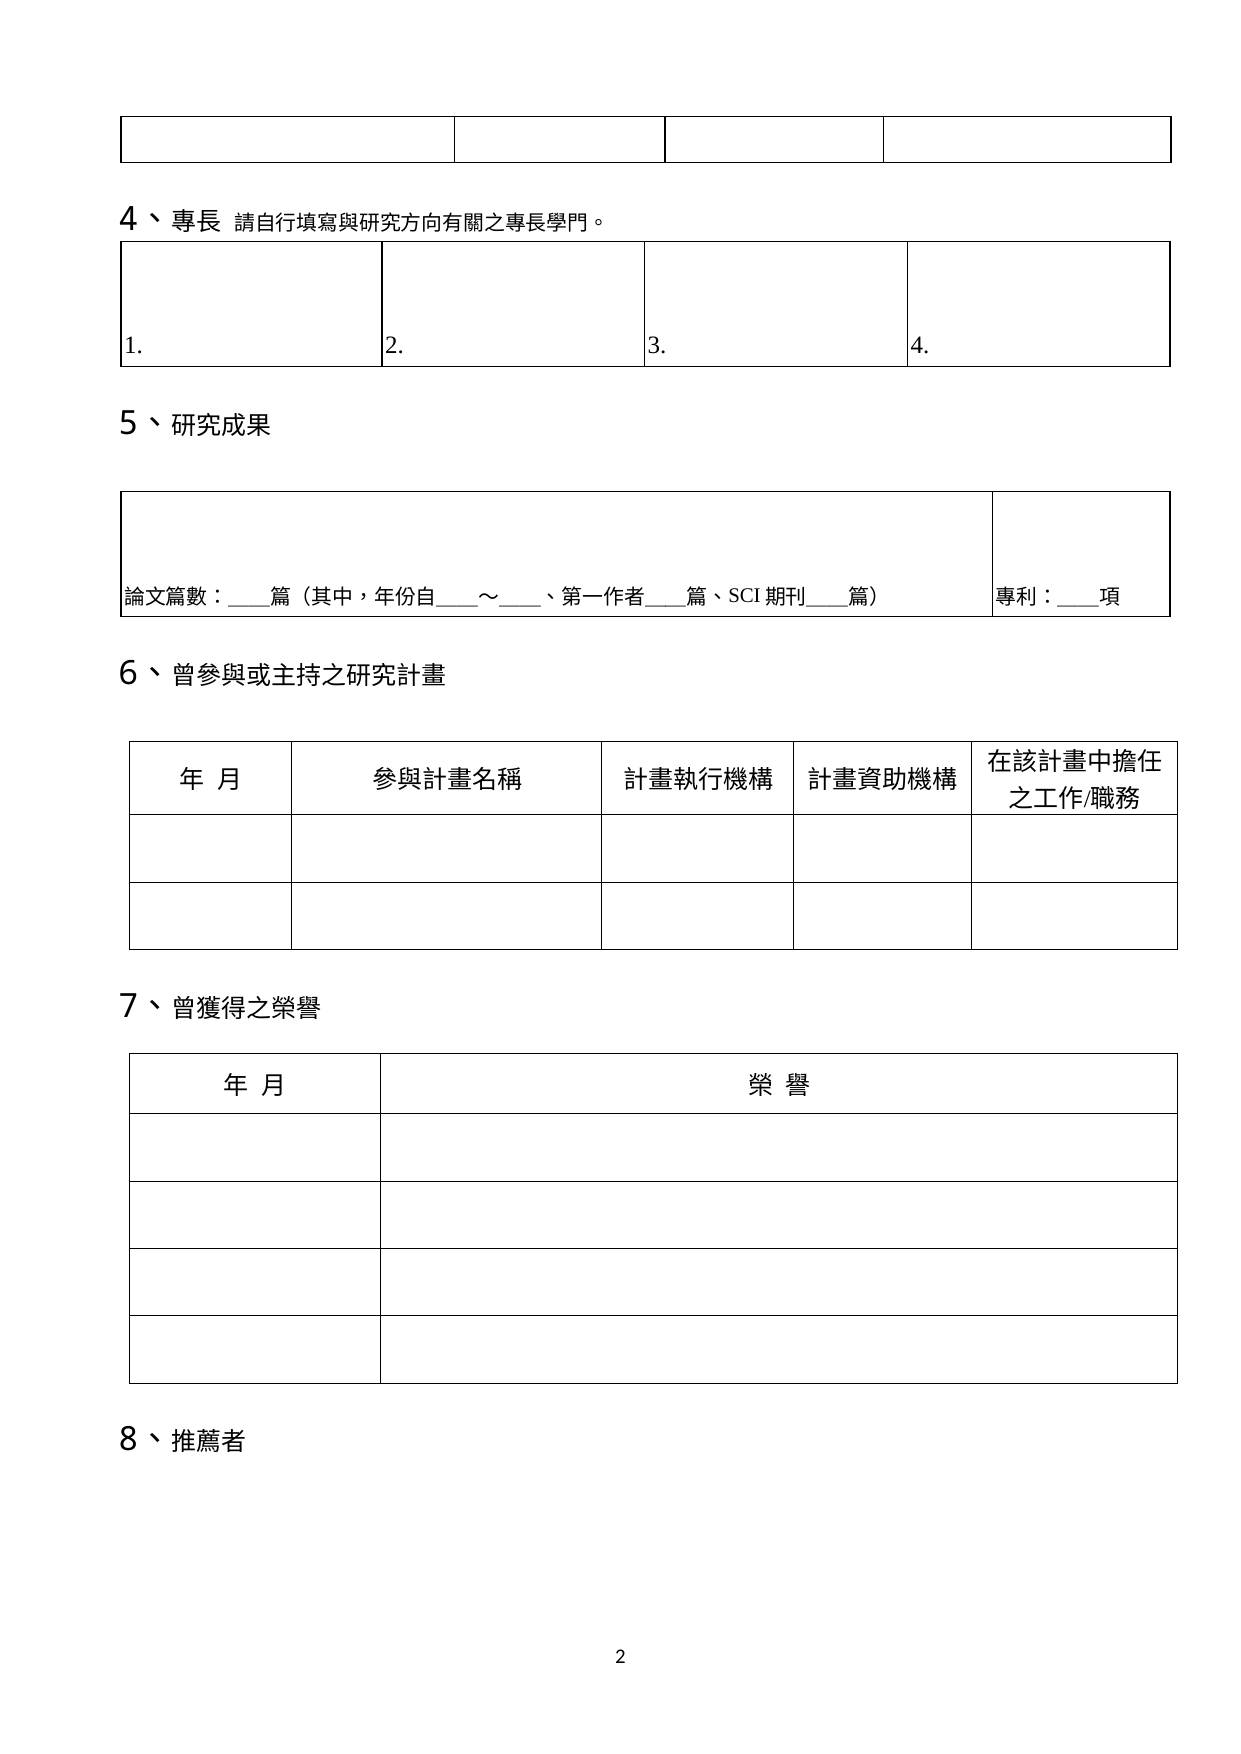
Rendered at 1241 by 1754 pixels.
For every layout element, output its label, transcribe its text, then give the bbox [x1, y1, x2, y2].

table_header 年 月 [130, 1054, 380, 1113]
list 推薦者 [118, 1412, 1122, 1461]
table_cell [666, 117, 883, 162]
table_cell [972, 815, 1177, 882]
table_cell [381, 1249, 1177, 1315]
table_cell [130, 883, 291, 949]
table_cell [602, 815, 793, 882]
table_header 參與計畫名稱 [292, 742, 601, 814]
table_header 計畫執行機構 [602, 742, 793, 814]
table_header 年 月 [130, 742, 291, 814]
table_cell [602, 883, 793, 949]
list 研究成果 [118, 396, 1122, 444]
list 曾參與或主持之研究計畫 [118, 646, 1122, 694]
table_cell [794, 815, 971, 882]
table_cell [130, 815, 291, 882]
table_header 專利：＿＿項 [993, 492, 1169, 616]
list 專長 請自行填寫與研究方向有關之專長學門。 [118, 192, 1122, 240]
table_cell [381, 1316, 1177, 1382]
table_header 榮 譽 [381, 1054, 1177, 1113]
table_header [383, 242, 644, 366]
table_cell [292, 883, 601, 949]
table_cell [381, 1182, 1177, 1248]
list 曾獲得之榮譽 [118, 979, 1122, 1027]
table_cell [794, 883, 971, 949]
table_cell [130, 1114, 380, 1181]
table_cell [972, 883, 1177, 949]
table_cell [455, 117, 664, 162]
table_header [645, 242, 907, 366]
table_header 論文篇數：＿＿篇（其中，年份自＿＿～＿＿、第一作者＿＿篇、SCI期刊＿＿篇） [122, 492, 992, 616]
table_header [908, 242, 1169, 366]
table_header 在該計畫中擔任之工作/職務 [972, 742, 1177, 814]
table_cell ～ [884, 117, 1170, 162]
table_header 計畫資助機構 [794, 742, 971, 814]
table_cell [381, 1114, 1177, 1181]
table_cell [122, 117, 454, 162]
table_cell [130, 1316, 380, 1382]
table_cell [292, 815, 601, 882]
table_cell [130, 1249, 380, 1315]
table_cell [130, 1182, 380, 1248]
table_header [122, 242, 381, 366]
